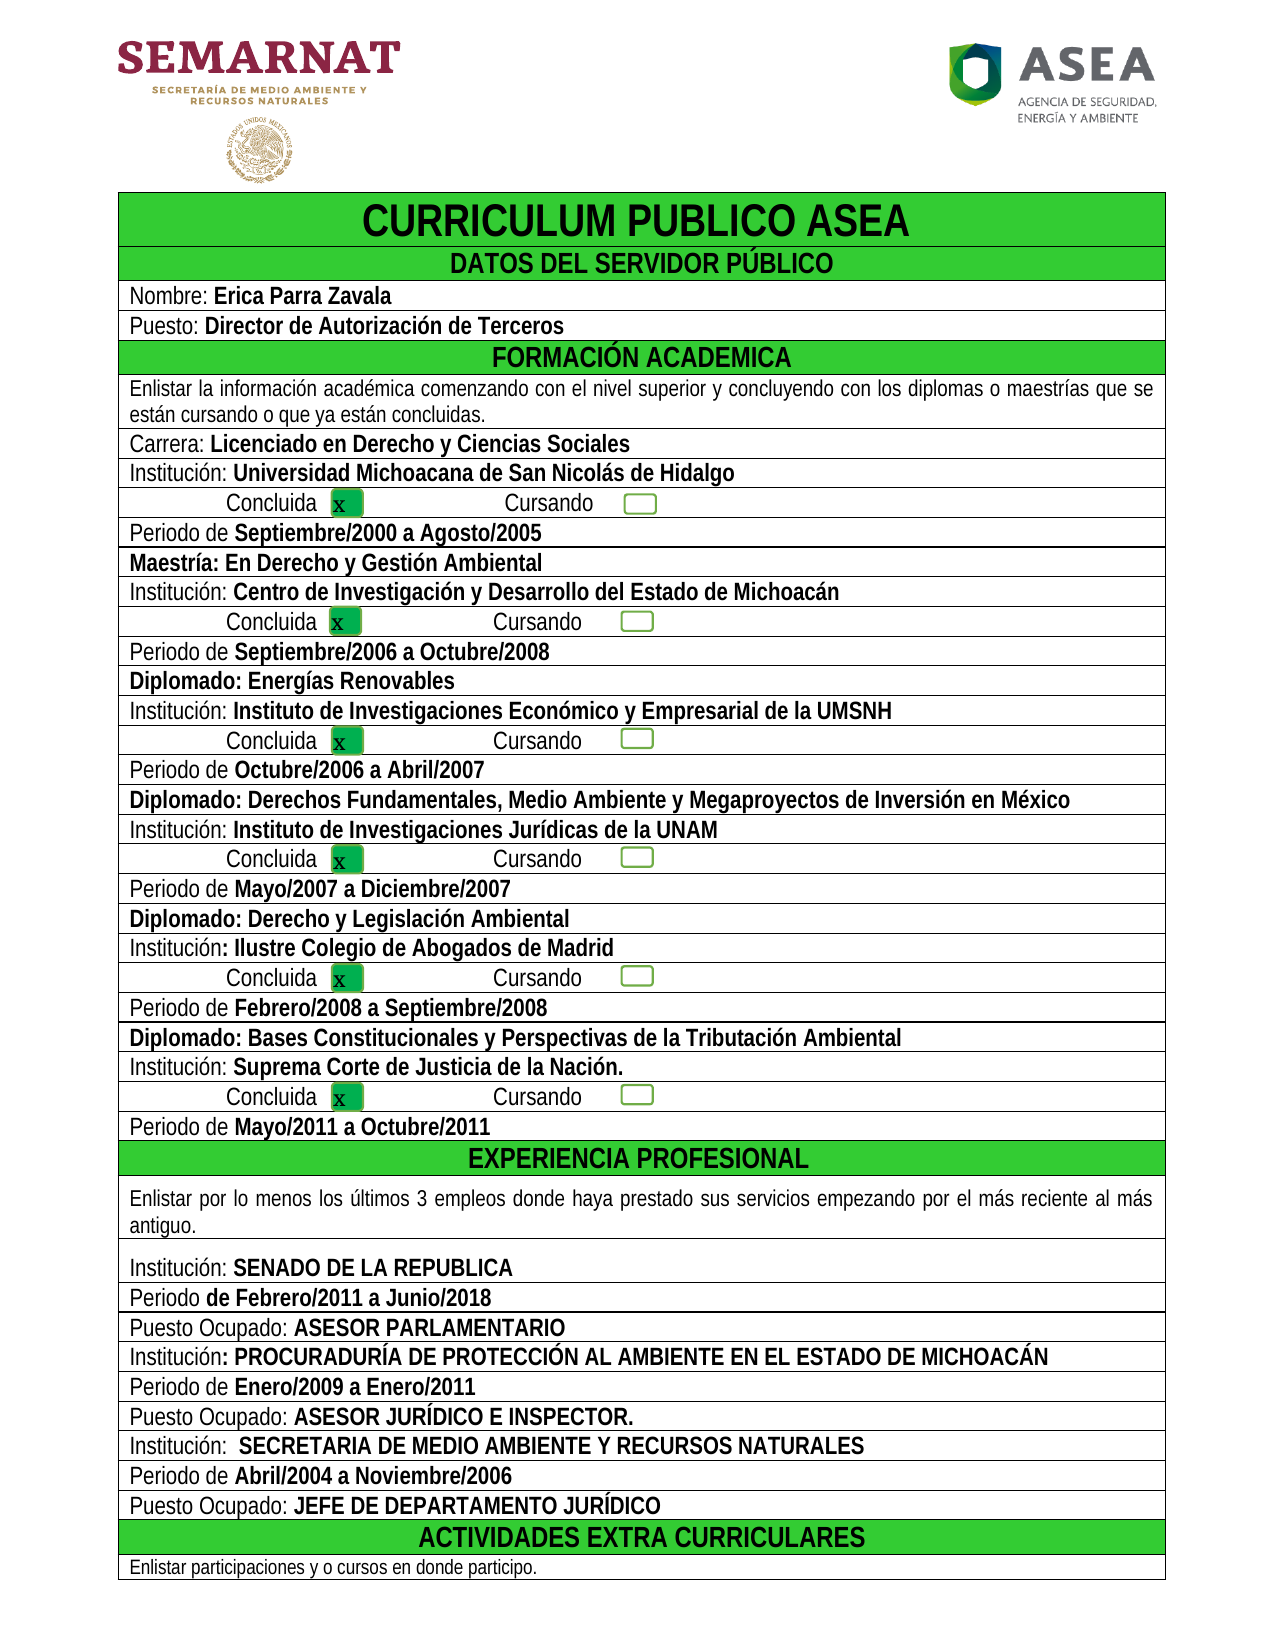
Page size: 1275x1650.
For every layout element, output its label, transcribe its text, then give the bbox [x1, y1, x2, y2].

table_cell Periodo de Febrero/2008 a Septiembre/2008 [119, 993, 1165, 1021]
table_cell DATOS DEL SERVIDOR PÚBLICO [119, 247, 1165, 280]
table_cell Concluida [119, 488, 332, 517]
table_cell Cursando [360, 607, 1165, 636]
table_cell Concluida [119, 844, 333, 873]
table_cell Institución: PROCURADURÍA DE PROTECCIÓN AL AMBIENTE EN EL ESTADO DE MICHOACÁN [119, 1342, 1165, 1371]
table_cell Cursando [363, 726, 1165, 754]
table_cell Cursando [362, 844, 1165, 873]
table_cell Institución: Suprema Corte de Justicia de la Nación. [119, 1052, 1165, 1081]
table_cell Institución: Instituto de Investigaciones Económico y Empresarial de la UMSNH [119, 696, 1165, 724]
table_cell Diplomado: Energías Renovables [119, 666, 1165, 695]
table_cell Concluida [119, 726, 332, 754]
table_cell Enlistar por lo menos los últimos 3 empleos donde haya prestado sus servicios empezando por el más reciente al más antiguo. [119, 1176, 1165, 1238]
table_cell Institución: Universidad Michoacana de San Nicolás de Hidalgo [119, 459, 1165, 487]
table_cell Institución: SECRETARIA DE MEDIO AMBIENTE Y RECURSOS NATURALES [119, 1431, 1165, 1460]
table_cell Puesto Ocupado: JEFE DE DEPARTAMENTO JURÍDICO [119, 1491, 1165, 1519]
table_cell Cursando [362, 1082, 1165, 1111]
table_cell Institución: Instituto de Investigaciones Jurídicas de la UNAM [119, 815, 1165, 843]
table_cell Periodo de Mayo/2011 a Octubre/2011 [119, 1112, 1165, 1140]
table_cell Puesto Ocupado: ASESOR JURÍDICO E INSPECTOR. [119, 1402, 1165, 1430]
table_cell Enlistar la información académica comenzando con el nivel superior y concluyendo con los diplomas o maestrías que se están cursando o que ya están concluidas. [119, 375, 1165, 428]
table_cell EXPERIENCIA PROFESIONAL [119, 1141, 1165, 1175]
table_cell Carrera: Licenciado en Derecho y Ciencias Sociales [119, 429, 1165, 457]
table_cell Periodo de Octubre/2006 a Abril/2007 [119, 755, 1165, 784]
table_cell Puesto Ocupado: ASESOR PARLAMENTARIO [119, 1313, 1165, 1341]
table_cell Cursando [362, 488, 1165, 517]
table_cell Periodo de Enero/2009 a Enero/2011 [119, 1372, 1165, 1401]
table_cell Periodo de Febrero/2011 a Junio/2018 [119, 1283, 1165, 1311]
table_cell Cursando [362, 963, 1165, 992]
table_cell Nombre: Erica Parra Zavala [119, 281, 1165, 310]
table_cell Periodo de Abril/2004 a Noviembre/2006 [119, 1461, 1165, 1489]
table_cell Concluida [119, 1082, 332, 1111]
table_cell Enlistar participaciones y o cursos en donde participo. [119, 1555, 1165, 1579]
table_cell ACTIVIDADES EXTRA CURRICULARES [119, 1520, 1165, 1554]
table_cell Periodo de Mayo/2007 a Diciembre/2007 [119, 874, 1165, 903]
table_cell Institución: Ilustre Colegio de Abogados de Madrid [119, 934, 1165, 962]
table_header CURRICULUM PUBLICO ASEA [119, 193, 1165, 246]
table_cell Periodo de Septiembre/2006 a Octubre/2008 [119, 637, 1165, 665]
table_cell Institución: Centro de Investigación y Desarrollo del Estado de Michoacán [119, 577, 1165, 606]
table_cell Institución: SENADO DE LA REPUBLICA [119, 1239, 1165, 1282]
table_cell Periodo de Septiembre/2000 a Agosto/2005 [119, 518, 1165, 546]
table_cell FORMACIÓN ACADEMICA [119, 341, 1165, 374]
table_cell Diplomado: Derechos Fundamentales, Medio Ambiente y Megaproyectos de Inversión en México [119, 785, 1165, 814]
table_cell Diplomado: Bases Constitucionales y Perspectivas de la Tributación Ambiental [119, 1023, 1165, 1051]
table_cell Maestría: En Derecho y Gestión Ambiental [119, 548, 1165, 576]
table_cell Puesto: Director de Autorización de Terceros [119, 311, 1165, 339]
table_cell Concluida [119, 963, 333, 992]
table_cell Concluida [119, 607, 331, 636]
table_cell Diplomado: Derecho y Legislación Ambiental [119, 904, 1165, 932]
